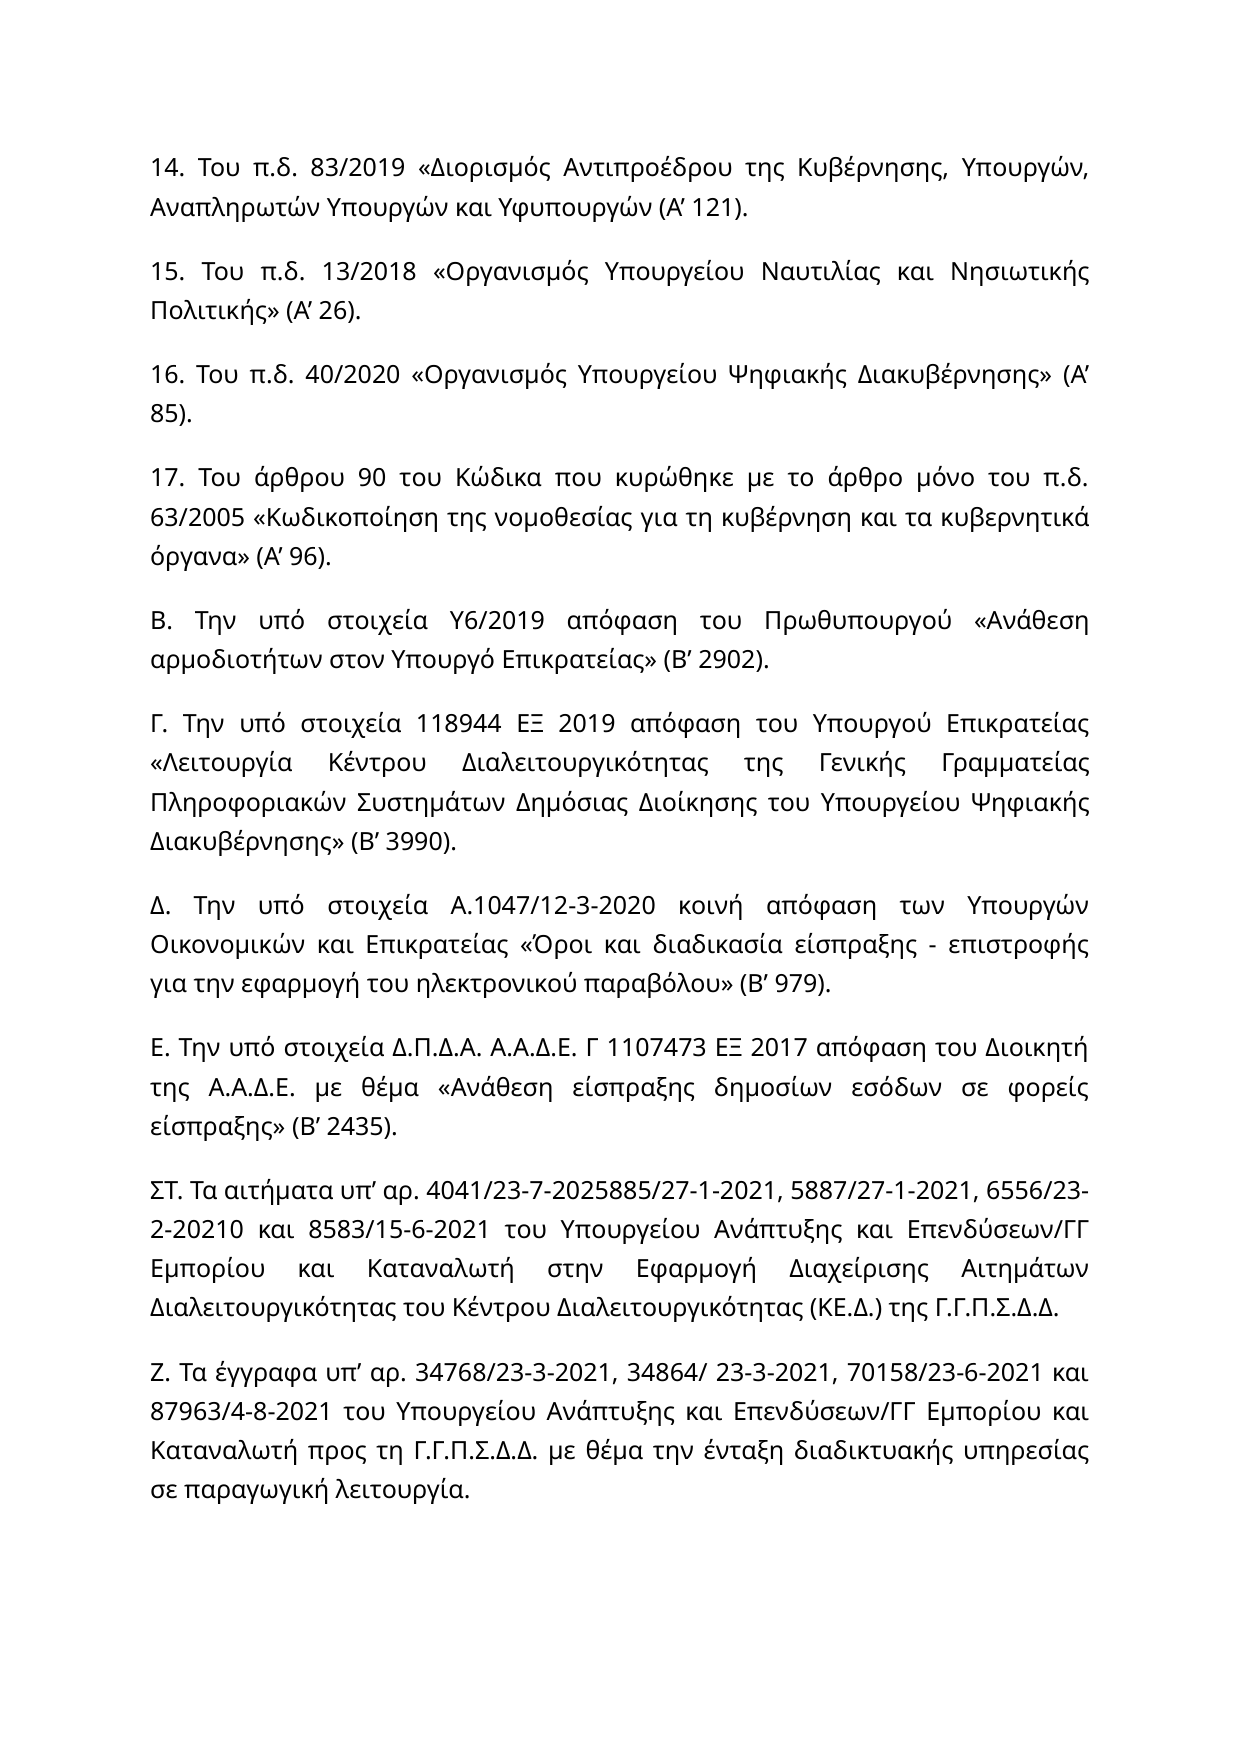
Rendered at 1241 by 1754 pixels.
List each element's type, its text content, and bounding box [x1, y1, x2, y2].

text Β. Την υπό στοιχεία Υ6/2019 απόφαση του Πρωθυπουργού «Ανάθεση αρμοδιοτήτων στον Υπουργό Επικρατείας» (Β’ 2902). [150, 602, 1090, 676]
text Ζ. Τα έγγραφα υπ’ αρ. 34768/23-3-2021, 34864/ 23-3-2021, 70158/23-6-2021 και 87963/4-8-2021 του Υπουργείου Ανάπτυξης και Επενδύσεων/ΓΓ Εμπορίου και Καταναλωτή προς τη Γ.Γ.Π.Σ.Δ.Δ. με θέμα την ένταξη διαδικτυακής υπηρεσίας σε παραγωγική λειτουργία. [150, 1354, 1090, 1506]
text 15. Του π.δ. 13/2018 «Οργανισμός Υπουργείου Ναυτιλίας και Νησιωτικής Πολιτικής» (Α’ 26). [150, 253, 1090, 327]
text 14. Του π.δ. 83/2019 «Διορισμός Αντιπροέδρου της Κυβέρνησης, Υπουργών, Αναπληρωτών Υπουργών και Υφυπουργών (Α’ 121). [150, 150, 1090, 223]
text 16. Του π.δ. 40/2020 «Οργανισμός Υπουργείου Ψηφιακής Διακυβέρνησης» (Α’ 85). [150, 357, 1090, 430]
text Ε. Την υπό στοιχεία Δ.Π.Δ.Α. Α.Α.Δ.Ε. Γ 1107473 ΕΞ 2017 απόφαση του Διοικητή της Α.Α.Δ.Ε. με θέμα «Ανάθεση είσπραξης δημοσίων εσόδων σε φορείς είσπραξης» (Β’ 2435). [150, 1030, 1090, 1142]
text 17. Του άρθρου 90 του Κώδικα που κυρώθηκε με το άρθρο μόνο του π.δ. 63/2005 «Κωδικοποίηση της νομοθεσίας για τη κυβέρνηση και τα κυβερνητικά όργανα» (Α’ 96). [150, 460, 1090, 572]
text Δ. Την υπό στοιχεία Α.1047/12-3-2020 κοινή απόφαση των Υπουργών Οικονομικών και Επικρατείας «Όροι και διαδικασία είσπραξης - επιστροφής για την εφαρμογή του ηλεκτρονικού παραβόλου» (Β’ 979). [150, 887, 1090, 1000]
text ΣΤ. Τα αιτήματα υπ’ αρ. 4041/23-7-2025885/27-1-2021, 5887/27-1-2021, 6556/23-2-20210 και 8583/15-6-2021 του Υπουργείου Ανάπτυξης και Επενδύσεων/ΓΓ Εμπορίου και Καταναλωτή στην Εφαρμογή Διαχείρισης Αιτημάτων Διαλειτουργικότητας του Κέντρου Διαλειτουργικότητας (ΚΕ.Δ.) της Γ.Γ.Π.Σ.Δ.Δ. [150, 1172, 1090, 1324]
text Γ. Την υπό στοιχεία 118944 ΕΞ 2019 απόφαση του Υπουργού Επικρατείας «Λειτουργία Κέντρου Διαλειτουργικότητας της Γενικής Γραμματείας Πληροφοριακών Συστημάτων Δημόσιας Διοίκησης του Υπουργείου Ψηφιακής Διακυβέρνησης» (Β’ 3990). [150, 706, 1090, 857]
